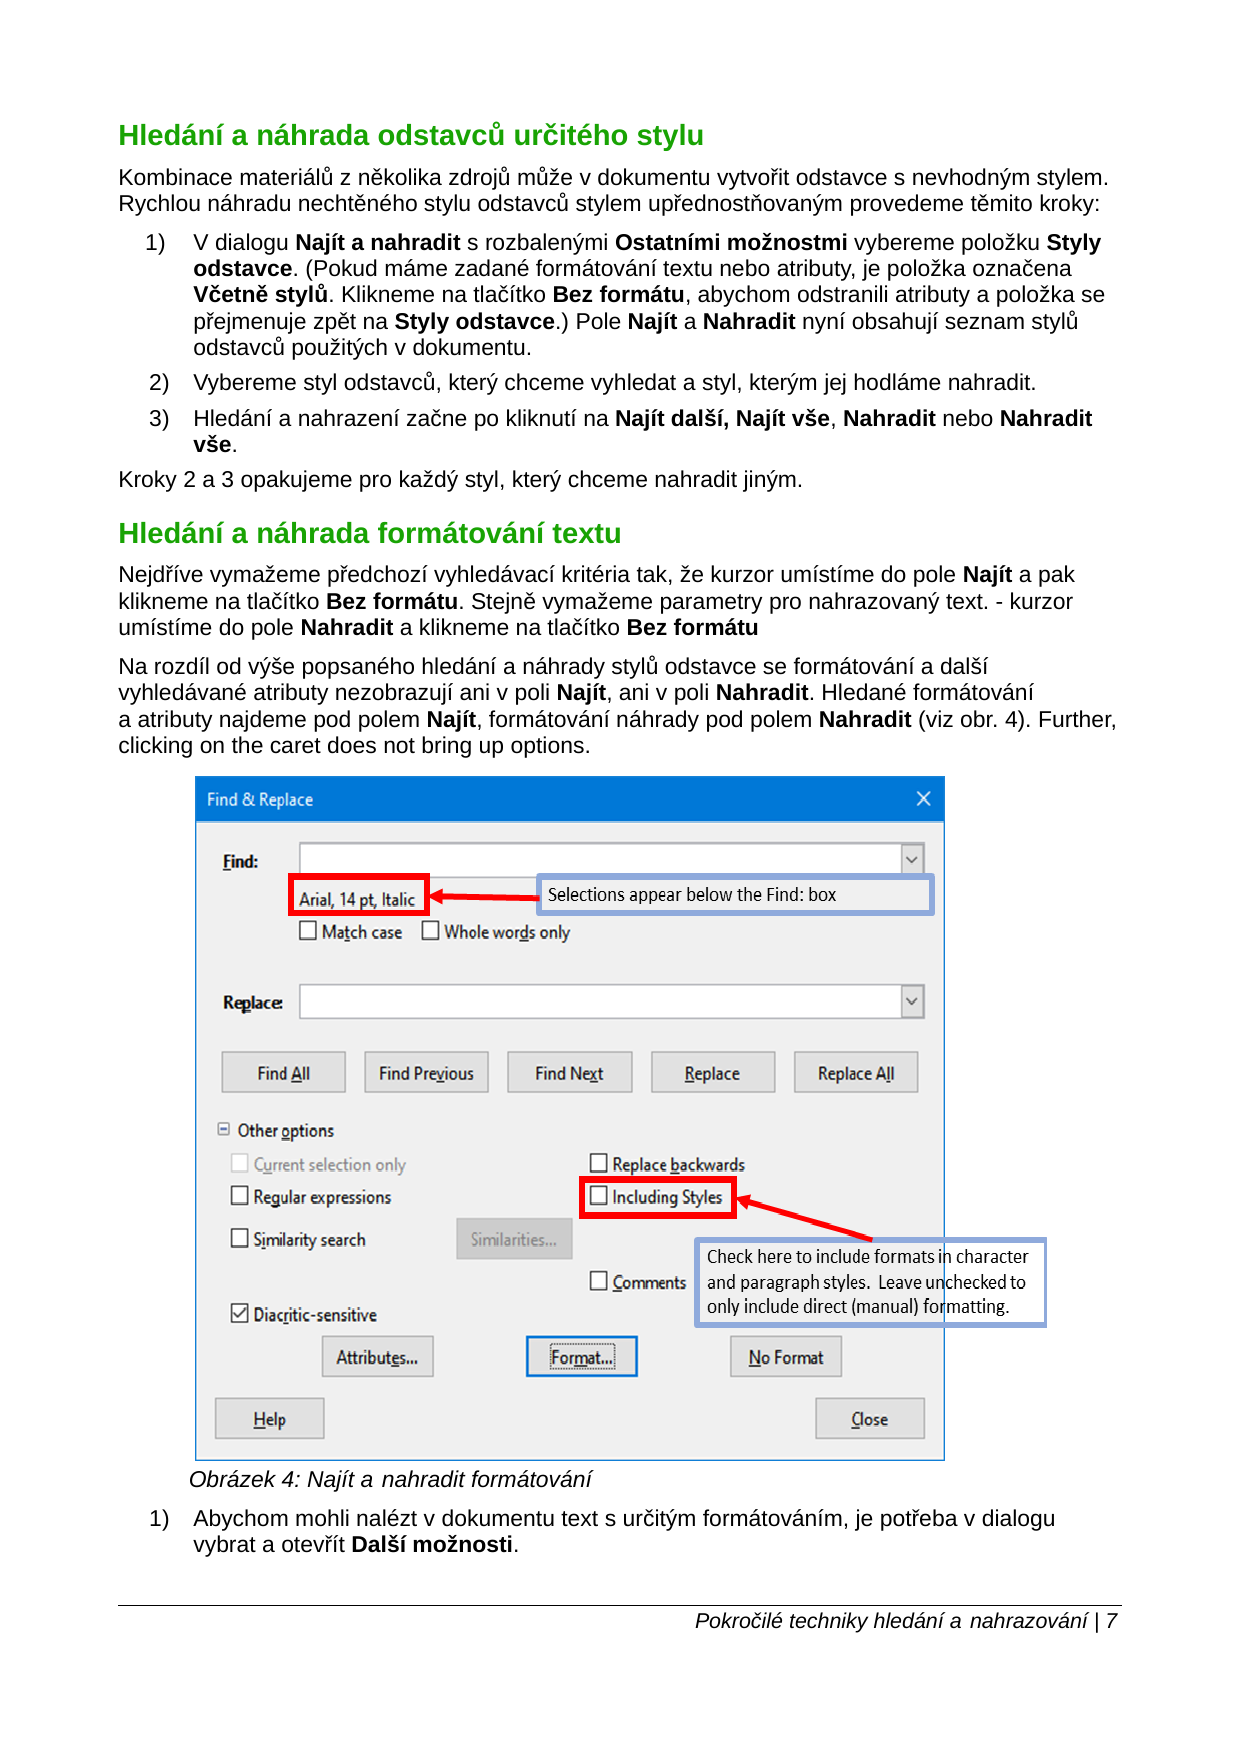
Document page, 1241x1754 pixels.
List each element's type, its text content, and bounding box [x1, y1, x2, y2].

list Abychom mohli nalézt v dokumentu text s určitým formátováním, je potřeba v dialogu vybrat a otevřít Další možnosti. [169, 1504, 1122, 1557]
picture [188, 770, 1038, 1467]
subtitle Hledání a náhrada odstavců určitého stylu [118, 118, 1122, 152]
list Vybereme styl odstavců, který chceme vyhledat a styl, kterým jej hodláme nahradit. [169, 369, 1122, 396]
text Obrázek 4: Najít a nahradit formátování [188, 1464, 1052, 1493]
text Kroky 2 a 3 opakujeme pro každý styl, který chceme nahradit jiným. [118, 466, 1122, 492]
text Nejdříve vymažeme předchozí vyhledávací kritéria tak, že kurzor umístíme do pole Najít a pak klikneme na tlačítko Bez formátu. Stejně vymažeme parametry pro nahrazovaný text. - kurzor umístíme do pole Nahradit a klikneme na tlačítko Bez formátu [118, 561, 1122, 640]
list V dialogu Najít a nahradit s rozbalenými Ostatními možnostmi vybereme položku Styly odstavce. (Pokud máme zadané formátování textu nebo atributy, je položka označena Včetně stylů. Klikneme na tlačítko Bez formátu, abychom odstranili atributy a položka se přejmenuje zpět na Styly odstavce.) Pole Najít a Nahradit nyní obsahují seznam stylů odstavců použitých v dokumentu. [165, 229, 1122, 360]
text Na rozdíl od výše popsaného hledání a náhrady stylů odstavce se formátování a další vyhledávané atributy nezobrazují ani v poli Najít, ani v poli Nahradit. Hledané formátování a atributy najdeme pod polem Najít, formátování náhrady pod polem Nahradit (viz obr. 4). Further, clicking on the caret does not bring up options. [118, 653, 1122, 758]
subtitle Hledání a náhrada formátování textu [118, 516, 1122, 549]
list Hledání a nahrazení začne po kliknutí na Najít další, Najít vše, Nahradit nebo Nahradit vše. [169, 404, 1122, 457]
list Kombinace materiálů z několika zdrojů může v dokumentu vytvořit odstavce s nevhodným stylem. Rychlou náhradu nechtěného stylu odstavců stylem upřednostňovaným provedeme těmito kroky: [118, 163, 1122, 216]
